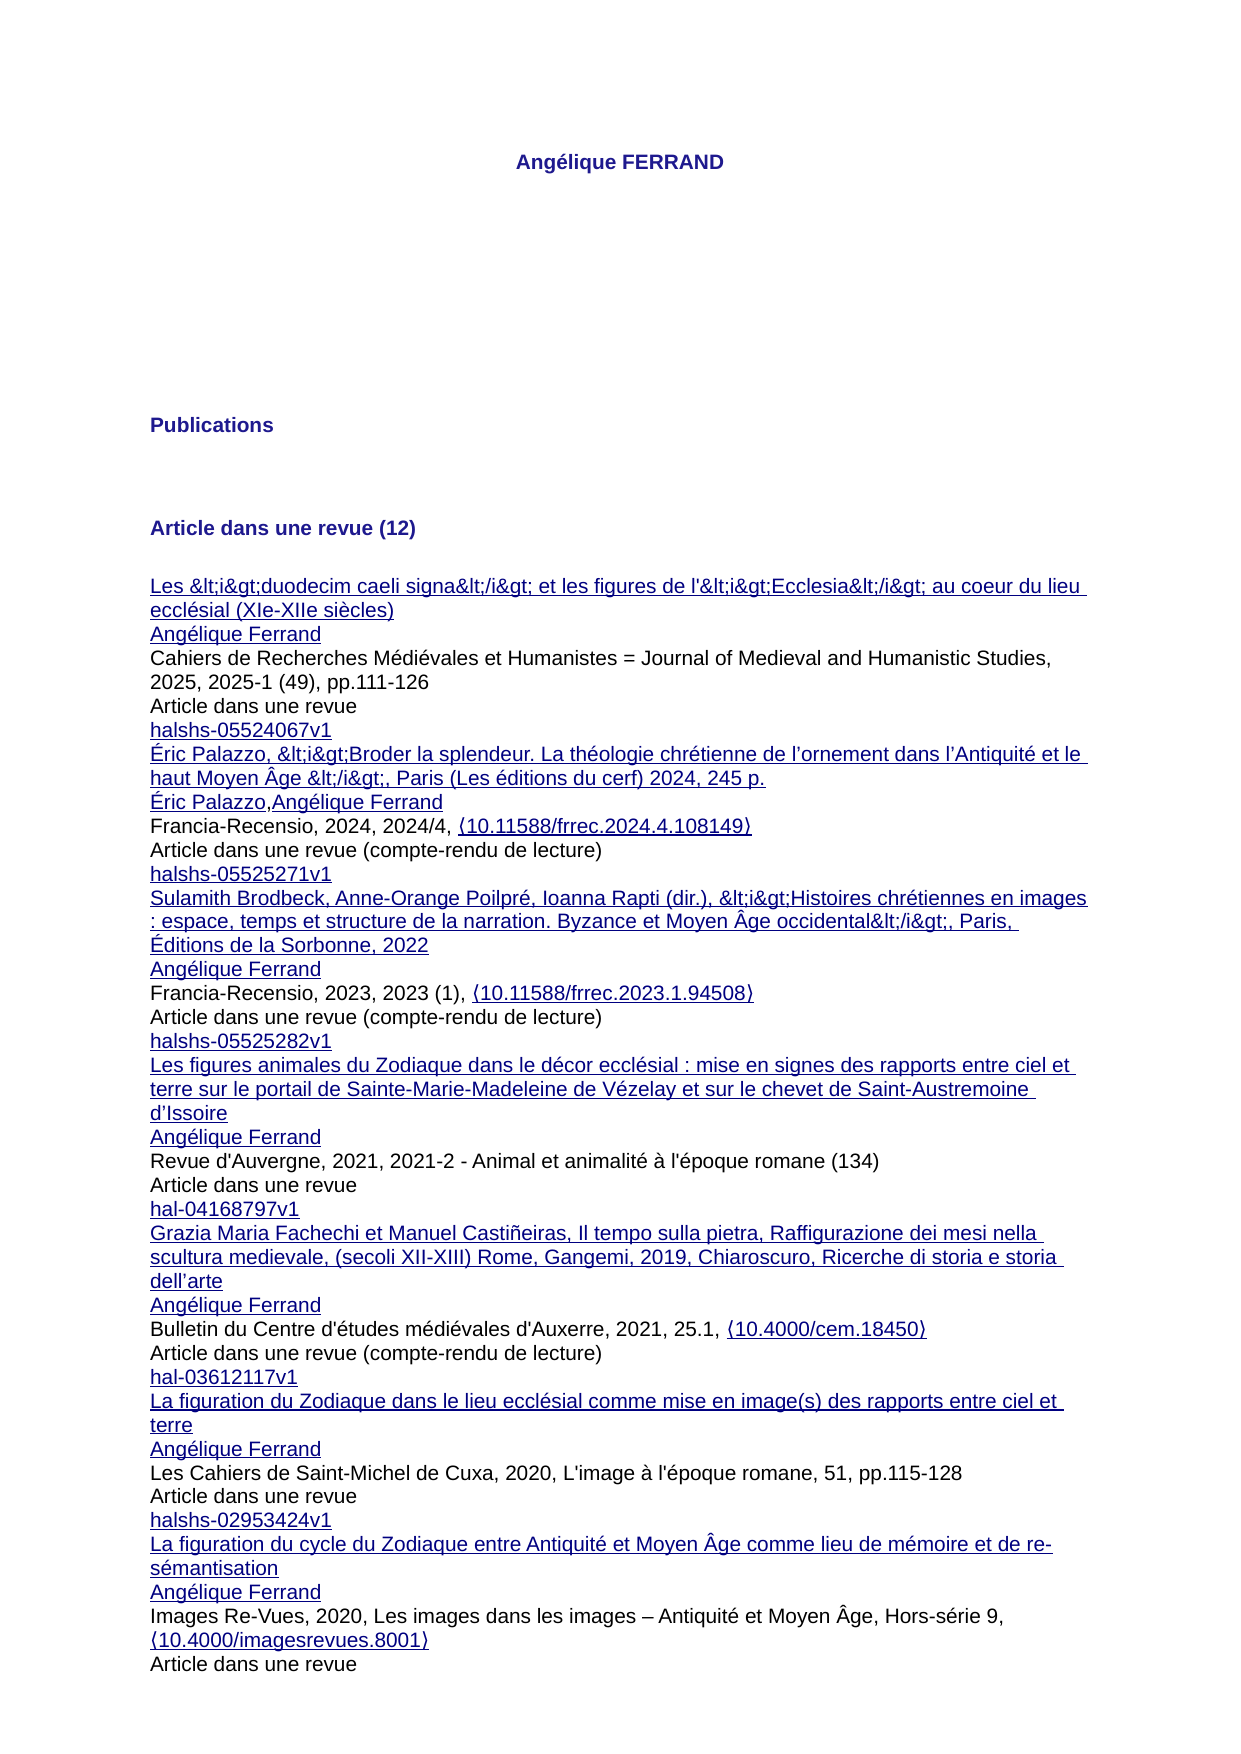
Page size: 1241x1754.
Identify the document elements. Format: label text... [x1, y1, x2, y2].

subtitle Publications [150, 412, 1090, 436]
subtitle Angélique FERRAND [150, 150, 1090, 174]
table_cell La figuration du Zodiaque dans le lieu ecclésial comme mise en image(s) des rapports entre ciel et terre Angélique Ferrand Les Cahiers de Saint-Michel de Cuxa, 2020, L'image à l'époque romane, 51, pp.115-128 Article dans une revue halshs-02953424v1 [150, 1389, 1090, 1532]
table_cell La figuration du cycle du Zodiaque entre Antiquité et Moyen Âge comme lieu de mémoire et de re-sémantisation Angélique Ferrand Images Re-Vues, 2020, Les images dans les images – Antiquité et Moyen Âge, Hors-série 9, ⟨10.4000/imagesrevues.8001⟩ Article dans une revue [150, 1532, 1090, 1676]
table_header Les &lt;i&gt;duodecim caeli signa&lt;/i&gt; et les figures de l'&lt;i&gt;Ecclesia&lt;/i&gt; au coeur du lieu ecclésial (XIe-XIIe siècles) Angélique Ferrand Cahiers de Recherches Médiévales et Humanistes = Journal of Medieval and Humanistic Studies, 2025, 2025-1 (49), pp.111-126 Article dans une revue halshs-05524067v1 [150, 574, 1090, 742]
table_cell Éric Palazzo, &lt;i&gt;Broder la splendeur. La théologie chrétienne de l’ornement dans l’Antiquité et le haut Moyen Âge &lt;/i&gt;, Paris (Les éditions du cerf) 2024, 245 p. Éric Palazzo,Angélique Ferrand Francia-Recensio, 2024, 2024/4, ⟨10.11588/frrec.2024.4.108149⟩ Article dans une revue (compte-rendu de lecture) halshs-05525271v1 [150, 742, 1090, 885]
table_cell Sulamith Brodbeck, Anne-Orange Poilpré, Ioanna Rapti (dir.), &lt;i&gt;Histoires chrétiennes en images : espace, temps et structure de la narration. Byzance et Moyen Âge occidental&lt;/i&gt;, Paris, Éditions de la Sorbonne, 2022 Angélique Ferrand Francia-Recensio, 2023, 2023 (1), ⟨10.11588/frrec.2023.1.94508⟩ Article dans une revue (compte-rendu de lecture) halshs-05525282v1 [150, 885, 1090, 1053]
table_cell Les figures animales du Zodiaque dans le décor ecclésial : mise en signes des rapports entre ciel et terre sur le portail de Sainte-Marie-Madeleine de Vézelay et sur le chevet de Saint-Austremoine d’Issoire Angélique Ferrand Revue d'Auvergne, 2021, 2021-2 - Animal et animalité à l'époque romane (134) Article dans une revue hal-04168797v1 [150, 1053, 1090, 1221]
subtitle Article dans une revue (12) [150, 516, 1090, 539]
table_cell Grazia Maria Fachechi et Manuel Castiñeiras, Il tempo sulla pietra, Raffigurazione dei mesi nella scultura medievale, (secoli XII-XIII) Rome, Gangemi, 2019, Chiaroscuro, Ricerche di storia e storia dell’arte Angélique Ferrand Bulletin du Centre d'études médiévales d'Auxerre, 2021, 25.1, ⟨10.4000/cem.18450⟩ Article dans une revue (compte-rendu de lecture) hal-03612117v1 [150, 1221, 1090, 1388]
